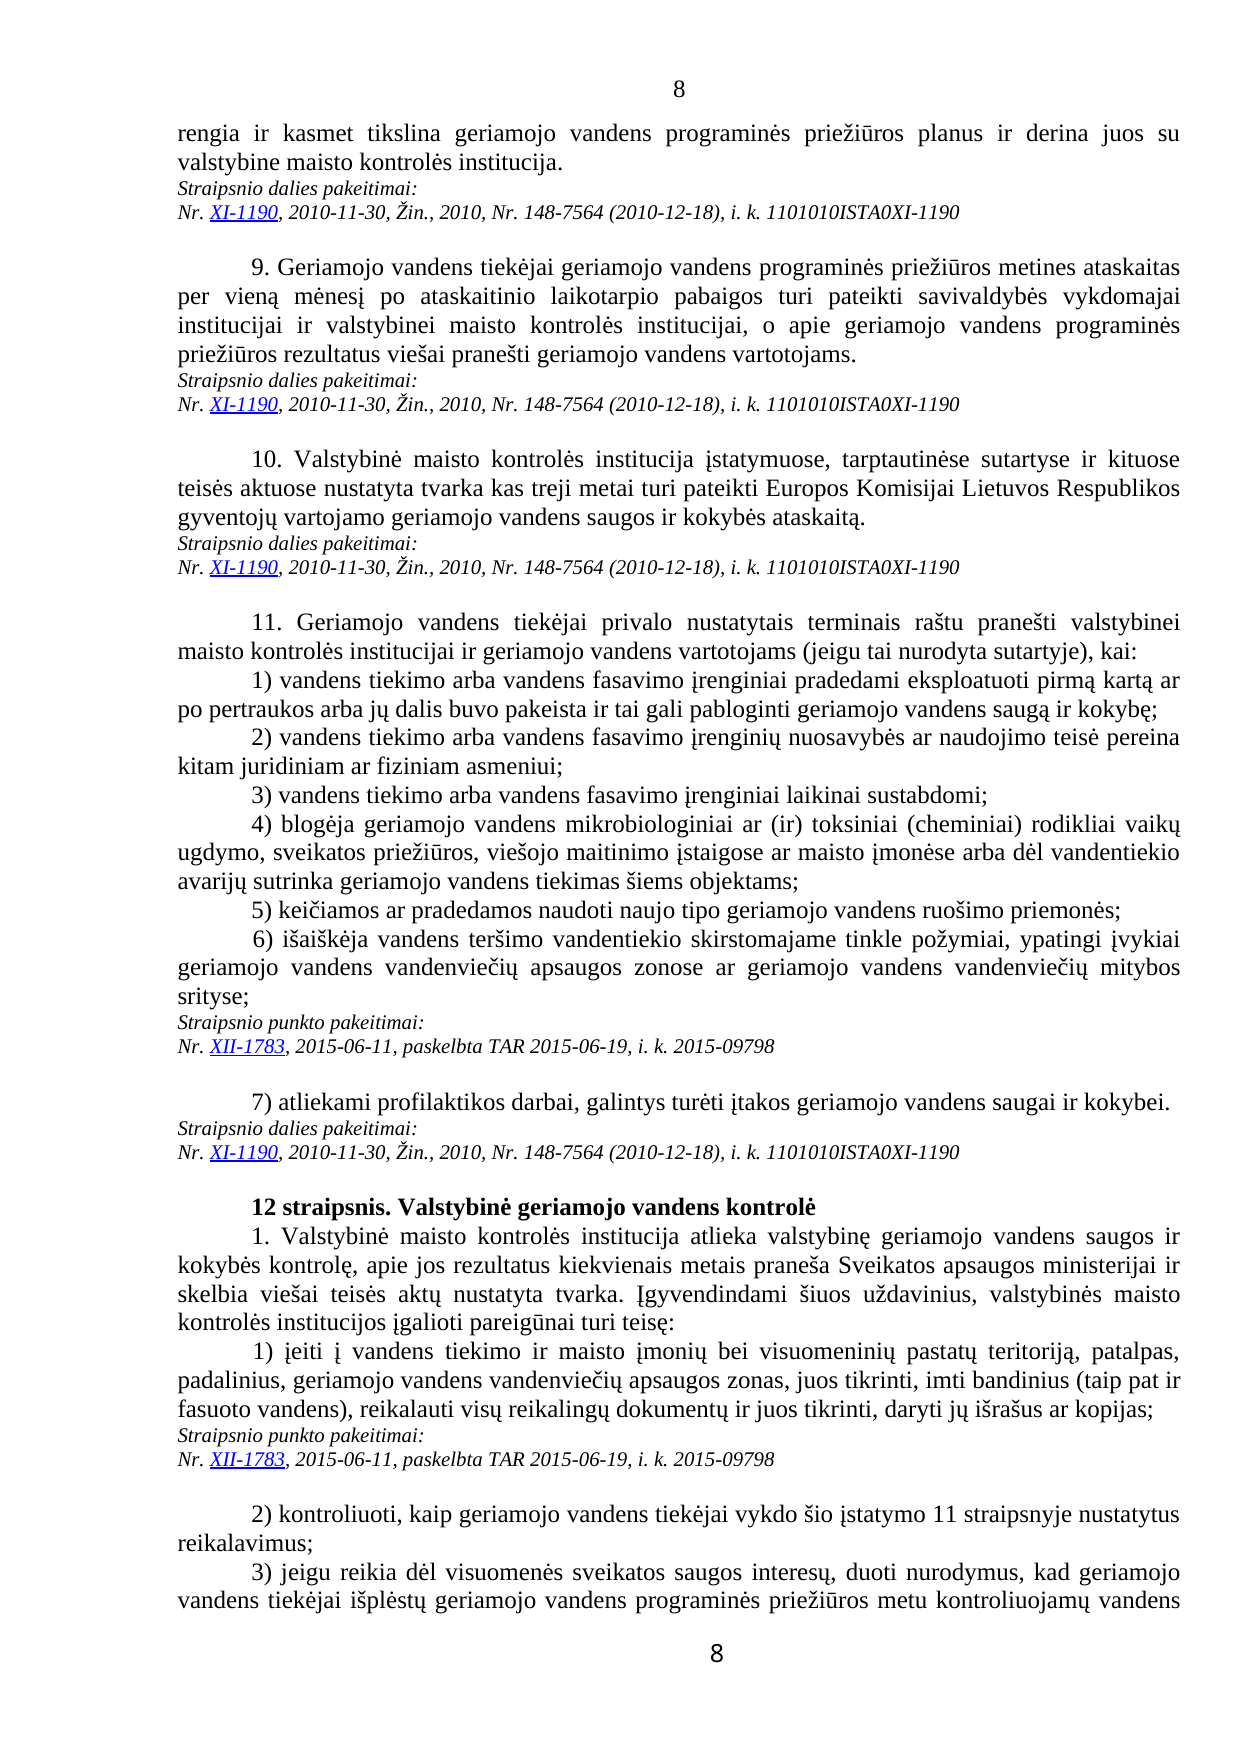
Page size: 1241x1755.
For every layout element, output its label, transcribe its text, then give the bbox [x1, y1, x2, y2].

text 6) išaiškėja vandens teršimo vandentiekio skirstomajame tinkle požymiai, ypatingi įvykiai geriamojo vandens vandenviečių apsaugos zonose ar geriamojo vandens vandenviečių mitybos srityse; [177, 924, 1181, 1010]
text 7) atliekami profilaktikos darbai, galintys turėti įtakos geriamojo vandens saugai ir kokybei. [177, 1087, 1181, 1116]
text 2) vandens tiekimo arba vandens fasavimo įrenginių nuosavybės ar naudojimo teisė pereina kitam juridiniam ar fiziniam asmeniui; [177, 722, 1181, 780]
text Straipsnio dalies pakeitimai: [177, 1116, 1181, 1140]
text Straipsnio dalies pakeitimai: [177, 531, 1181, 555]
text Straipsnio punkto pakeitimai: [177, 1010, 1181, 1034]
text 1. Valstybinė maisto kontrolės institucija atlieka valstybinę geriamojo vandens saugos ir kokybės kontrolę, apie jos rezultatus kiekvienais metais praneša Sveikatos apsaugos ministerijai ir skelbia viešai teisės aktų nustatyta tvarka. Įgyvendindami šiuos uždavinius, valstybinės maisto kontrolės institucijos įgalioti pareigūnai turi teisę: [177, 1221, 1181, 1336]
text Straipsnio dalies pakeitimai: [177, 176, 1181, 200]
text 1) vandens tiekimo arba vandens fasavimo įrenginiai pradedami eksploatuoti pirmą kartą ar po pertraukos arba jų dalis buvo pakeista ir tai gali pabloginti geriamojo vandens saugą ir kokybę; [177, 665, 1181, 722]
text Nr. XI-1190, 2010-11-30, Žin., 2010, Nr. 148-7564 (2010-12-18), i. k. 1101010ISTA0XI-1190 [177, 1140, 1181, 1164]
text 1) įeiti į vandens tiekimo ir maisto įmonių bei visuomeninių pastatų teritoriją, patalpas, padalinius, geriamojo vandens vandenviečių apsaugos zonas, juos tikrinti, imti bandinius (taip pat ir fasuoto vandens), reikalauti visų reikalingų dokumentų ir juos tikrinti, daryti jų išrašus ar kopijas; [177, 1336, 1181, 1422]
text Nr. XII-1783, 2015-06-11, paskelbta TAR 2015-06-19, i. k. 2015-09798 [177, 1034, 1181, 1058]
text rengia ir kasmet tikslina geriamojo vandens programinės priežiūros planus ir derina juos su valstybine maisto kontrolės institucija. [177, 118, 1181, 176]
text Nr. XII-1783, 2015-06-11, paskelbta TAR 2015-06-19, i. k. 2015-09798 [177, 1447, 1181, 1471]
text 5) keičiamos ar pradedamos naudoti naujo tipo geriamojo vandens ruošimo priemonės; [177, 895, 1181, 924]
text Nr. XI-1190, 2010-11-30, Žin., 2010, Nr. 148-7564 (2010-12-18), i. k. 1101010ISTA0XI-1190 [177, 392, 1181, 416]
text 11. Geriamojo vandens tiekėjai privalo nustatytais terminais raštu pranešti valstybinei maisto kontrolės institucijai ir geriamojo vandens vartotojams (jeigu tai nurodyta sutartyje), kai: [177, 607, 1181, 665]
text Straipsnio dalies pakeitimai: [177, 367, 1181, 392]
text 2) kontroliuoti, kaip geriamojo vandens tiekėjai vykdo šio įstatymo 11 straipsnyje nustatytus reikalavimus; [177, 1499, 1181, 1557]
text 12 straipsnis. Valstybinė geriamojo vandens kontrolė [177, 1192, 1181, 1221]
text 10. Valstybinė maisto kontrolės institucija įstatymuose, tarptautinėse sutartyse ir kituose teisės aktuose nustatyta tvarka kas treji metai turi pateikti Europos Komisijai Lietuvos Respublikos gyventojų vartojamo geriamojo vandens saugos ir kokybės ataskaitą. [177, 444, 1181, 531]
text Straipsnio punkto pakeitimai: [177, 1422, 1181, 1447]
text 3) jeigu reikia dėl visuomenės sveikatos saugos interesų, duoti nurodymus, kad geriamojo vandens tiekėjai išplėstų geriamojo vandens programinės priežiūros metu kontroliuojamų vandens [177, 1557, 1181, 1614]
text 3) vandens tiekimo arba vandens fasavimo įrenginiai laikinai sustabdomi; [177, 780, 1181, 809]
text 4) blogėja geriamojo vandens mikrobiologiniai ar (ir) toksiniai (cheminiai) rodikliai vaikų ugdymo, sveikatos priežiūros, viešojo maitinimo įstaigose ar maisto įmonėse arba dėl vandentiekio avarijų sutrinka geriamojo vandens tiekimas šiems objektams; [177, 809, 1181, 895]
text Nr. XI-1190, 2010-11-30, Žin., 2010, Nr. 148-7564 (2010-12-18), i. k. 1101010ISTA0XI-1190 [177, 555, 1181, 579]
text Nr. XI-1190, 2010-11-30, Žin., 2010, Nr. 148-7564 (2010-12-18), i. k. 1101010ISTA0XI-1190 [177, 200, 1181, 224]
text 9. Geriamojo vandens tiekėjai geriamojo vandens programinės priežiūros metines ataskaitas per vieną mėnesį po ataskaitinio laikotarpio pabaigos turi pateikti savivaldybės vykdomajai institucijai ir valstybinei maisto kontrolės institucijai, o apie geriamojo vandens programinės priežiūros rezultatus viešai pranešti geriamojo vandens vartotojams. [177, 252, 1181, 367]
